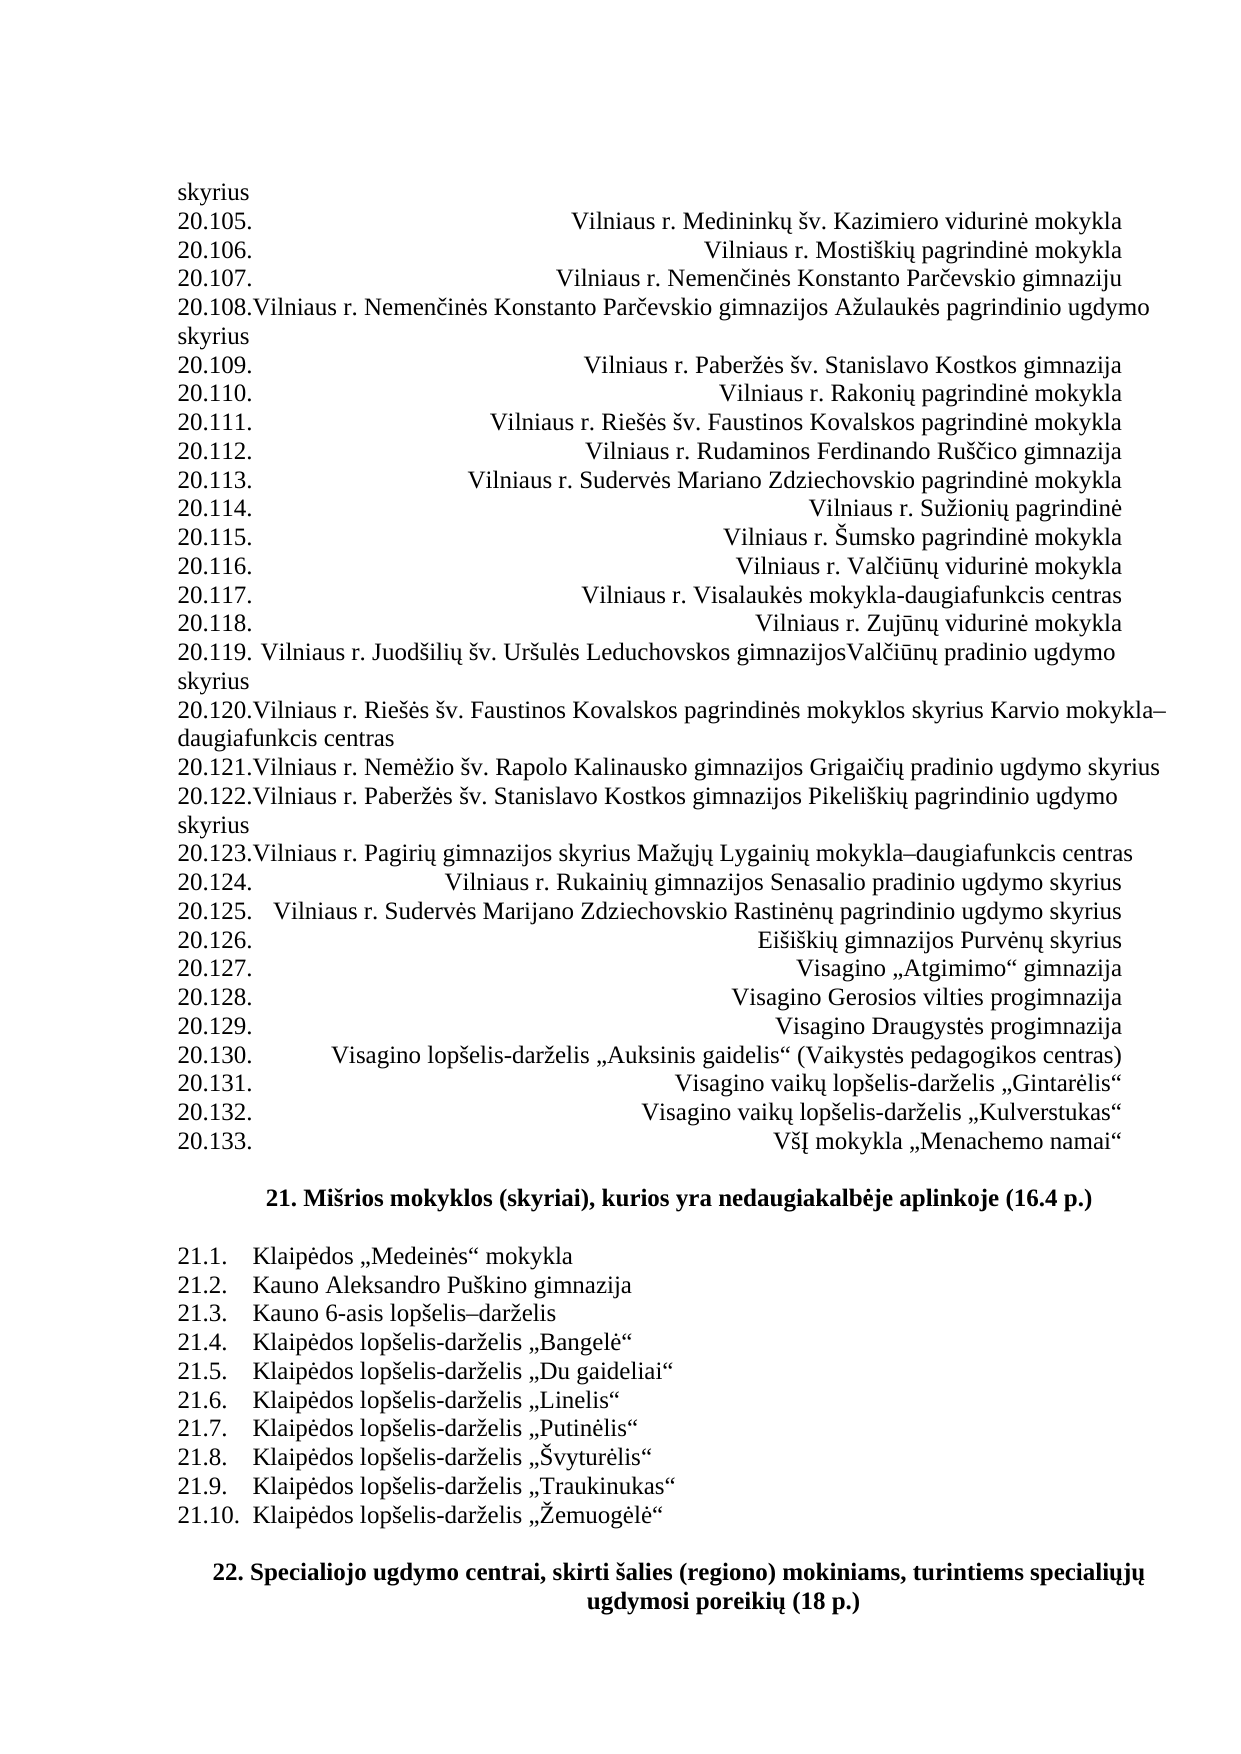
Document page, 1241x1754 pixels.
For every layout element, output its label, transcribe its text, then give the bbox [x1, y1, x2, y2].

text 20.125. Vilniaus r. Sudervės Marijano Zdziechovskio Rastinėnų pagrindinio ugdymo skyrius [177, 896, 1181, 925]
text 20.122. Vilniaus r. Paberžės šv. Stanislavo Kostkos gimnazijos Pikeliškių pagrindinio ugdymo skyrius [177, 781, 1181, 838]
text 21.6. Klaipėdos lopšelis-darželis „Linelis“ [177, 1385, 1181, 1413]
text skyrius [177, 177, 1181, 206]
text 20.107. Vilniaus r. Nemenčinės Konstanto Parčevskio gimnaziju [177, 263, 1181, 292]
text 21.10. Klaipėdos lopšelis-darželis „Žemuogėlė“ [177, 1500, 1181, 1528]
text 20.117. Vilniaus r. Visalaukės mokykla-daugiafunkcis centras [177, 580, 1181, 608]
text 20.131. Visagino vaikų lopšelis-darželis „Gintarėlis“ [177, 1068, 1181, 1097]
text 21.4. Klaipėdos lopšelis-darželis „Bangelė“ [177, 1327, 1181, 1356]
text 20.129. Visagino Draugystės progimnazija [177, 1011, 1181, 1040]
text 20.112. Vilniaus r. Rudaminos Ferdinando Ruščico gimnazija [177, 436, 1181, 465]
text 20.116. Vilniaus r. Valčiūnų vidurinė mokykla [177, 551, 1181, 580]
text 20.128. Visagino Gerosios vilties progimnazija [177, 982, 1181, 1011]
text 20.114. Vilniaus r. Sužionių pagrindinė [177, 493, 1181, 522]
text 20.113. Vilniaus r. Sudervės Mariano Zdziechovskio pagrindinė mokykla [177, 465, 1181, 493]
text 20.119. Vilniaus r. Juodšilių šv. Uršulės Leduchovskos gimnazijosValčiūnų pradinio ugdymo skyrius [177, 637, 1181, 695]
text 21. Mišrios mokyklos (skyriai), kurios yra nedaugiakalbėje aplinkoje (16.4 p.) [177, 1183, 1181, 1212]
text 22. Specialiojo ugdymo centrai, skirti šalies (regiono) mokiniams, turintiems specialiųjų ugdymosi poreikių (18 p.) [177, 1557, 1181, 1615]
text 20.132. Visagino vaikų lopšelis-darželis „Kulverstukas“ [177, 1097, 1181, 1126]
text 20.110. Vilniaus r. Rakonių pagrindinė mokykla [177, 378, 1181, 407]
text 20.105. Vilniaus r. Medininkų šv. Kazimiero vidurinė mokykla [177, 206, 1181, 235]
text 21.7. Klaipėdos lopšelis-darželis „Putinėlis“ [177, 1413, 1181, 1442]
text 21.1. Klaipėdos „Medeinės“ mokykla [177, 1241, 1181, 1270]
text 20.127. Visagino „Atgimimo“ gimnazija [177, 953, 1181, 982]
text 21.2. Kauno Aleksandro Puškino gimnazija [177, 1270, 1181, 1298]
text 20.118. Vilniaus r. Zujūnų vidurinė mokykla [177, 608, 1181, 637]
text 20.111. Vilniaus r. Riešės šv. Faustinos Kovalskos pagrindinė mokykla [177, 407, 1181, 436]
text 20.133. VšĮ mokykla „Menachemo namai“ [177, 1126, 1181, 1155]
text 20.126. Eišiškių gimnazijos Purvėnų skyrius [177, 925, 1181, 953]
text 20.120. Vilniaus r. Riešės šv. Faustinos Kovalskos pagrindinės mokyklos skyrius Karvio mokykla–daugiafunkcis centras [177, 695, 1181, 752]
text 20.123. Vilniaus r. Pagirių gimnazijos skyrius Mažųjų Lygainių mokykla–daugiafunkcis centras [177, 838, 1181, 867]
text 20.106. Vilniaus r. Mostiškių pagrindinė mokykla [177, 235, 1181, 263]
text 20.115. Vilniaus r. Šumsko pagrindinė mokykla [177, 522, 1181, 551]
text 20.130. Visagino lopšelis-darželis „Auksinis gaidelis“ (Vaikystės pedagogikos centras) [177, 1040, 1181, 1068]
text 20.109. Vilniaus r. Paberžės šv. Stanislavo Kostkos gimnazija [177, 350, 1181, 378]
text 21.3. Kauno 6-asis lopšelis–darželis [177, 1298, 1181, 1327]
text 21.8. Klaipėdos lopšelis-darželis „Švyturėlis“ [177, 1442, 1181, 1471]
text 20.121. Vilniaus r. Nemėžio šv. Rapolo Kalinausko gimnazijos Grigaičių pradinio ugdymo skyrius [177, 752, 1181, 781]
text 21.9. Klaipėdos lopšelis-darželis „Traukinukas“ [177, 1471, 1181, 1500]
text 20.108. Vilniaus r. Nemenčinės Konstanto Parčevskio gimnazijos Ažulaukės pagrindinio ugdymo skyrius [177, 292, 1181, 350]
text 21.5. Klaipėdos lopšelis-darželis „Du gaideliai“ [177, 1356, 1181, 1385]
text 20.124. Vilniaus r. Rukainių gimnazijos Senasalio pradinio ugdymo skyrius [177, 867, 1181, 896]
